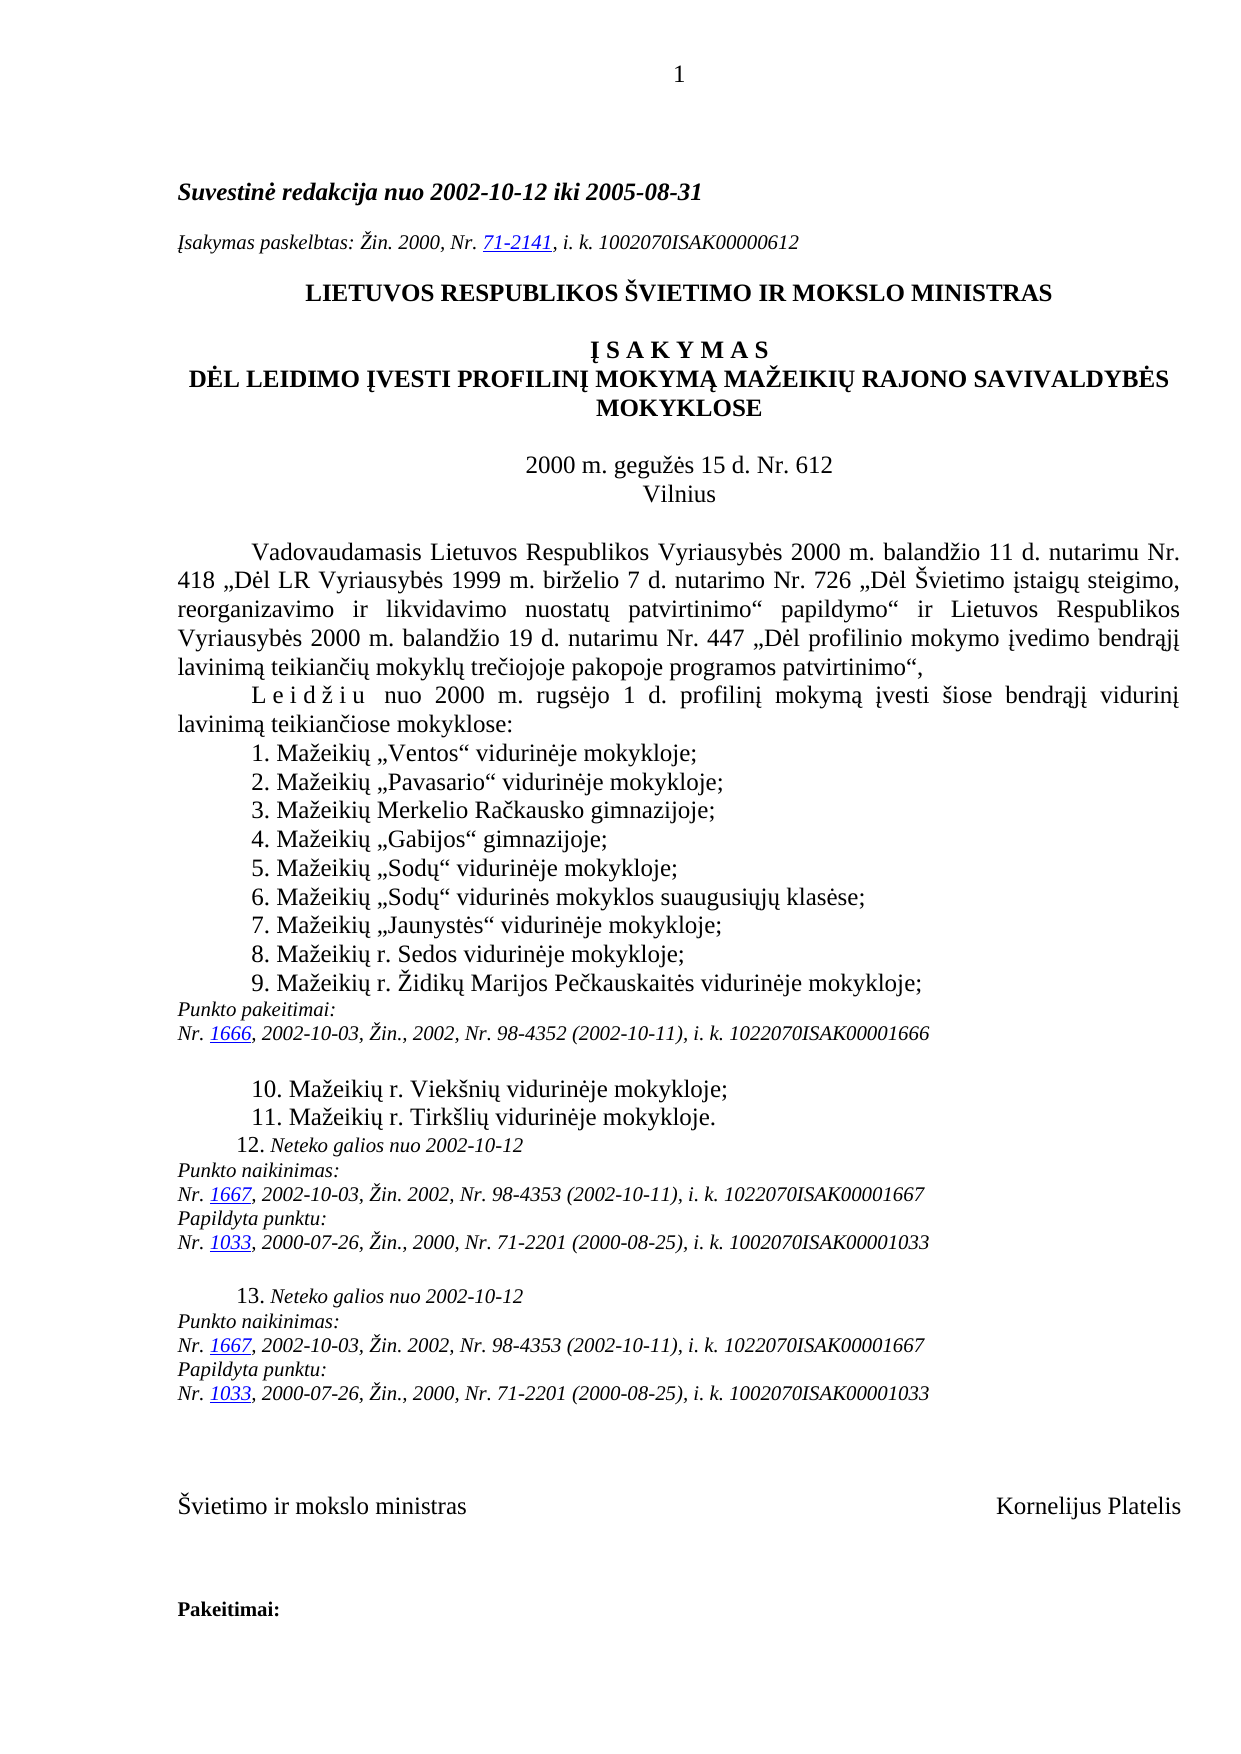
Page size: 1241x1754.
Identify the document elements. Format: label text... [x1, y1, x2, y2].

text 3. Mažeikių Merkelio Račkausko gimnazijoje; [177, 796, 1181, 824]
text 1. Mažeikių „Ventos“ vidurinėje mokykloje; [177, 738, 1181, 767]
text 13. Neteko galios nuo 2002-10-12 [177, 1283, 1181, 1309]
text Įsakymas paskelbtas: Žin. 2000, Nr. 71-2141, i. k. 1002070ISAK00000612 [177, 230, 1181, 254]
text Punkto naikinimas: [177, 1309, 1181, 1333]
text Suvestinė redakcija nuo 2002-10-12 iki 2005-08-31 [177, 177, 1181, 206]
text 4. Mažeikių „Gabijos“ gimnazijoje; [177, 824, 1181, 853]
text 9. Mažeikių r. Židikų Marijos Pečkauskaitės vidurinėje mokykloje; [177, 968, 1181, 997]
text 12. Neteko galios nuo 2002-10-12 [177, 1131, 1181, 1158]
text Vilnius [177, 479, 1181, 508]
text Į S A K Y M A S [177, 336, 1181, 364]
text Punkto naikinimas: [177, 1158, 1181, 1182]
text Nr. 1033, 2000-07-26, Žin., 2000, Nr. 71-2201 (2000-08-25), i. k. 1002070ISAK00001033 [177, 1381, 1181, 1405]
text Nr. 1667, 2002-10-03, Žin. 2002, Nr. 98-4353 (2002-10-11), i. k. 1022070ISAK00001667 [177, 1333, 1181, 1357]
text 2. Mažeikių „Pavasario“ vidurinėje mokykloje; [177, 767, 1181, 796]
text Nr. 1667, 2002-10-03, Žin. 2002, Nr. 98-4353 (2002-10-11), i. k. 1022070ISAK00001667 [177, 1182, 1181, 1206]
text Pakeitimai: [177, 1597, 1181, 1621]
text Nr. 1033, 2000-07-26, Žin., 2000, Nr. 71-2201 (2000-08-25), i. k. 1002070ISAK00001033 [177, 1230, 1181, 1254]
text 8. Mažeikių r. Sedos vidurinėje mokykloje; [177, 939, 1181, 968]
text Vadovaudamasis Lietuvos Respublikos Vyriausybės 2000 m. balandžio 11 d. nutarimu Nr. 418 „Dėl LR Vyriausybės 1999 m. birželio 7 d. nutarimo Nr. 726 „Dėl Švietimo įstaigų steigimo, reorganizavimo ir likvidavimo nuostatų patvirtinimo“ papildymo“ ir Lietuvos Respublikos Vyriausybės 2000 m. balandžio 19 d. nutarimu Nr. 447 „Dėl profilinio mokymo įvedimo bendrąjį lavinimą teikiančių mokyklų trečiojoje pakopoje programos patvirtinimo“, [177, 537, 1181, 681]
text Punkto pakeitimai: [177, 997, 1181, 1021]
text DĖL LEIDIMO ĮVESTI PROFILINĮ MOKYMĄ MAŽEIKIŲ RAJONO SAVIVALDYBĖS MOKYKLOSE [177, 364, 1181, 422]
text 2000 m. gegužės 15 d. Nr. 612 [177, 451, 1181, 479]
text Papildyta punktu: [177, 1357, 1181, 1381]
text 6. Mažeikių „Sodų“ vidurinės mokyklos suaugusiųjų klasėse; [177, 882, 1181, 911]
text 7. Mažeikių „Jaunystės“ vidurinėje mokykloje; [177, 911, 1181, 939]
text Leidžiu nuo 2000 m. rugsėjo 1 d. profilinį mokymą įvesti šiose bendrąjį vidurinį lavinimą teikiančiose mokyklose: [177, 681, 1181, 738]
text 11. Mažeikių r. Tirkšlių vidurinėje mokykloje. [177, 1102, 1181, 1131]
text LIETUVOS RESPUBLIKOS ŠVIETIMO IR MOKSLO MINISTRAS [177, 278, 1181, 307]
text Švietimo ir mokslo ministras Kornelijus Platelis [177, 1491, 1181, 1520]
text Papildyta punktu: [177, 1206, 1181, 1230]
text 10. Mažeikių r. Viekšnių vidurinėje mokykloje; [177, 1074, 1181, 1102]
text 5. Mažeikių „Sodų“ vidurinėje mokykloje; [177, 853, 1181, 882]
text Nr. 1666, 2002-10-03, Žin., 2002, Nr. 98-4352 (2002-10-11), i. k. 1022070ISAK00001666 [177, 1021, 1181, 1045]
